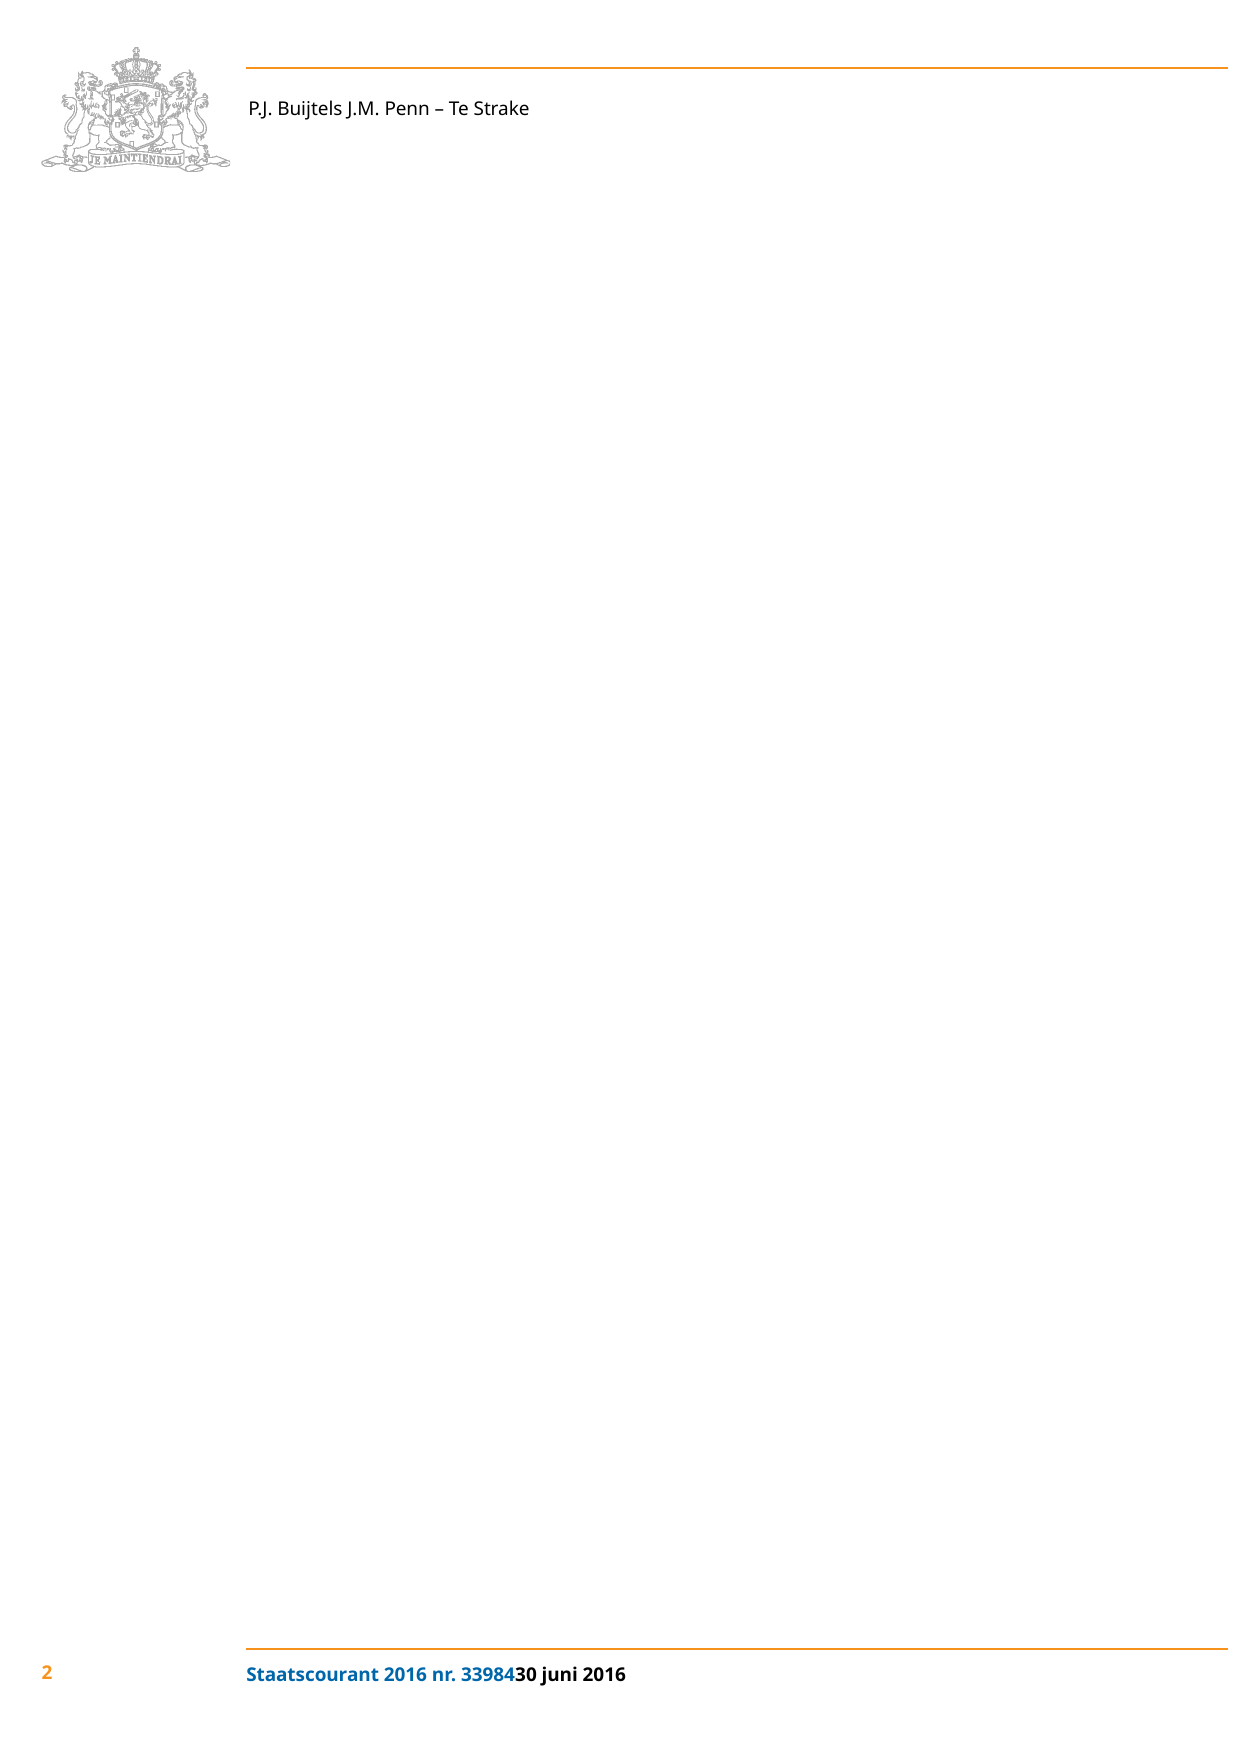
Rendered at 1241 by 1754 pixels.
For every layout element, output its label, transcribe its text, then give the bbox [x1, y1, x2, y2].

text P.J. Buijtels J.M. Penn – Te Strake [248, 95, 1152, 121]
picture [41, 47, 231, 172]
